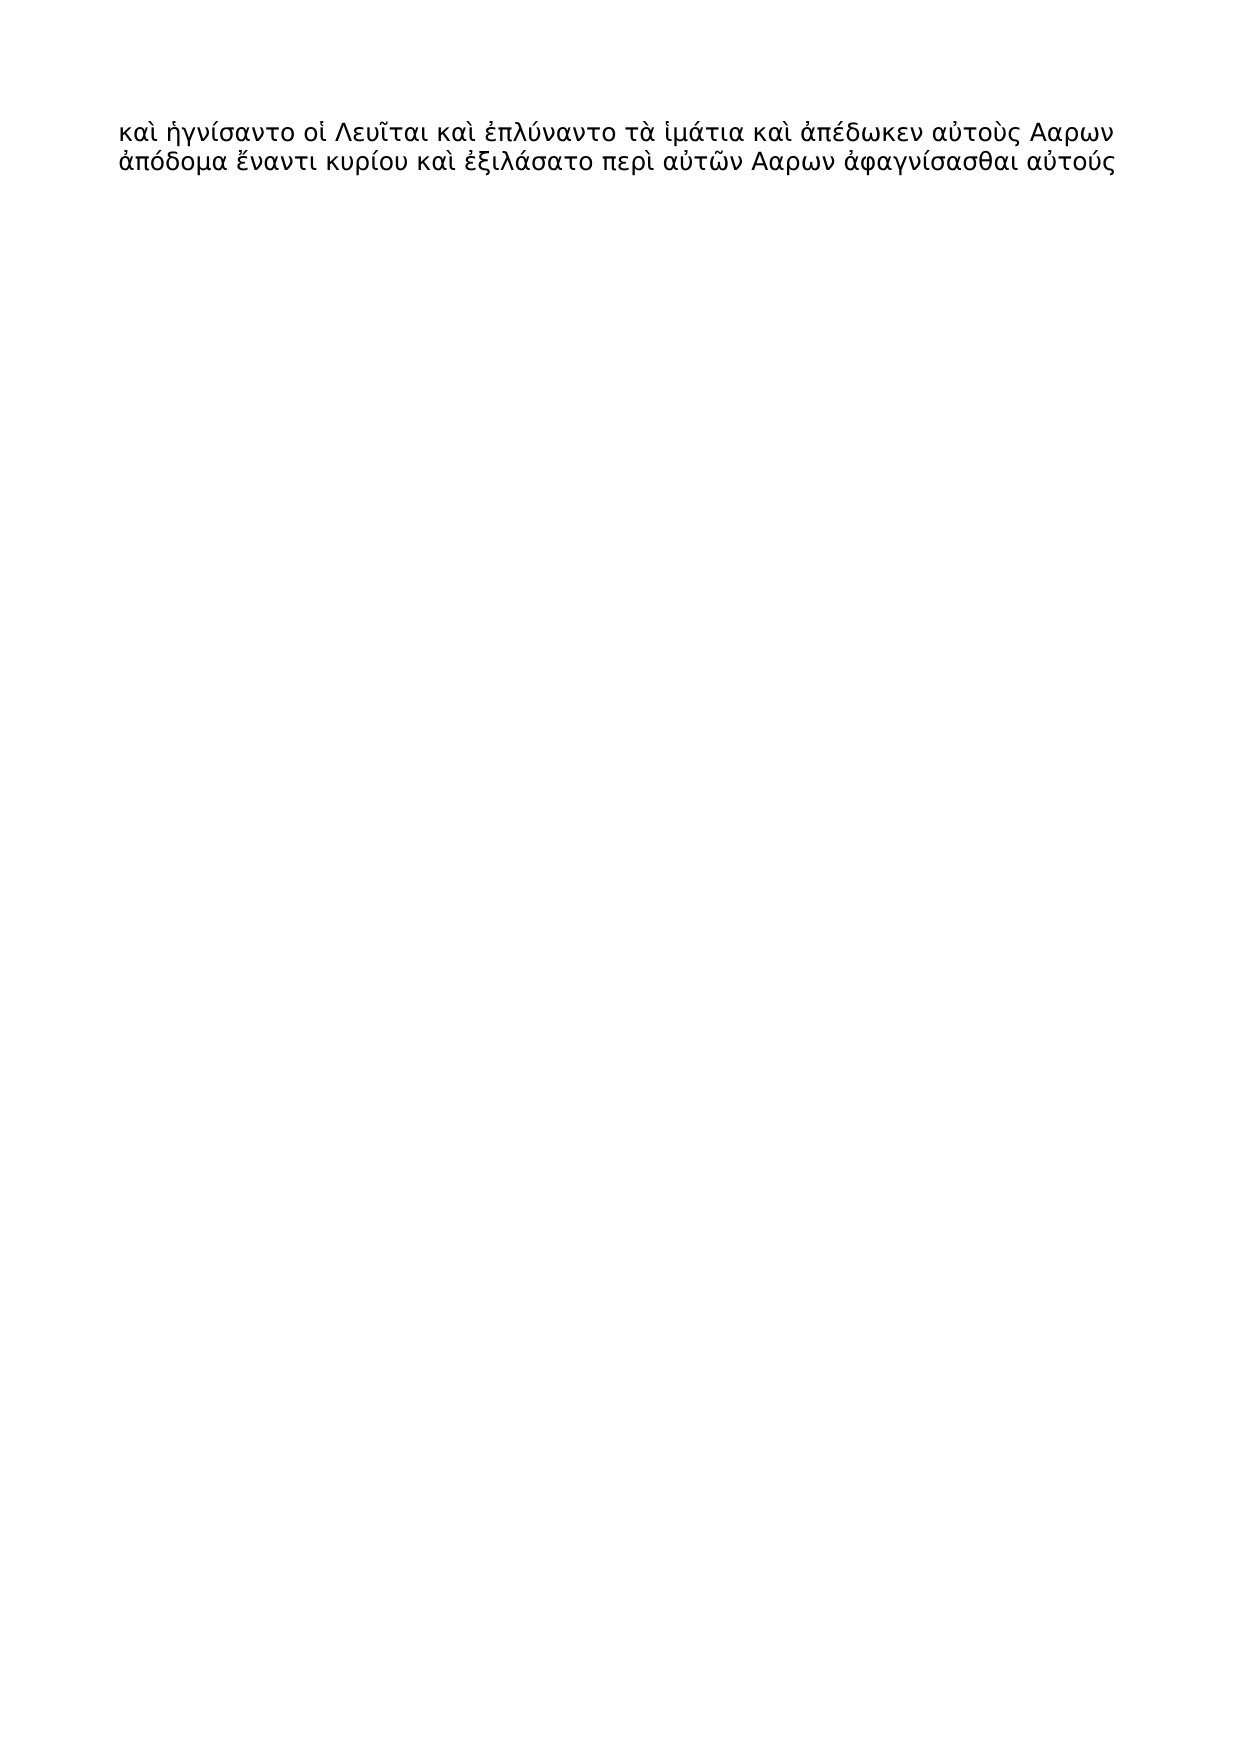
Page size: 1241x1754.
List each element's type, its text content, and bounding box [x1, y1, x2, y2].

text καὶ ἡγνίσαντο οἱ Λευῖται καὶ ἐπλύναντο τὰ ἱμάτια καὶ ἀπέδωκεν αὐτοὺς Ααρων ἀπόδομα ἔναντι κυρίου καὶ ἐξιλάσατο περὶ αὐτῶν Ααρων ἀφαγνίσασθαι αὐτούς [118, 118, 1122, 176]
